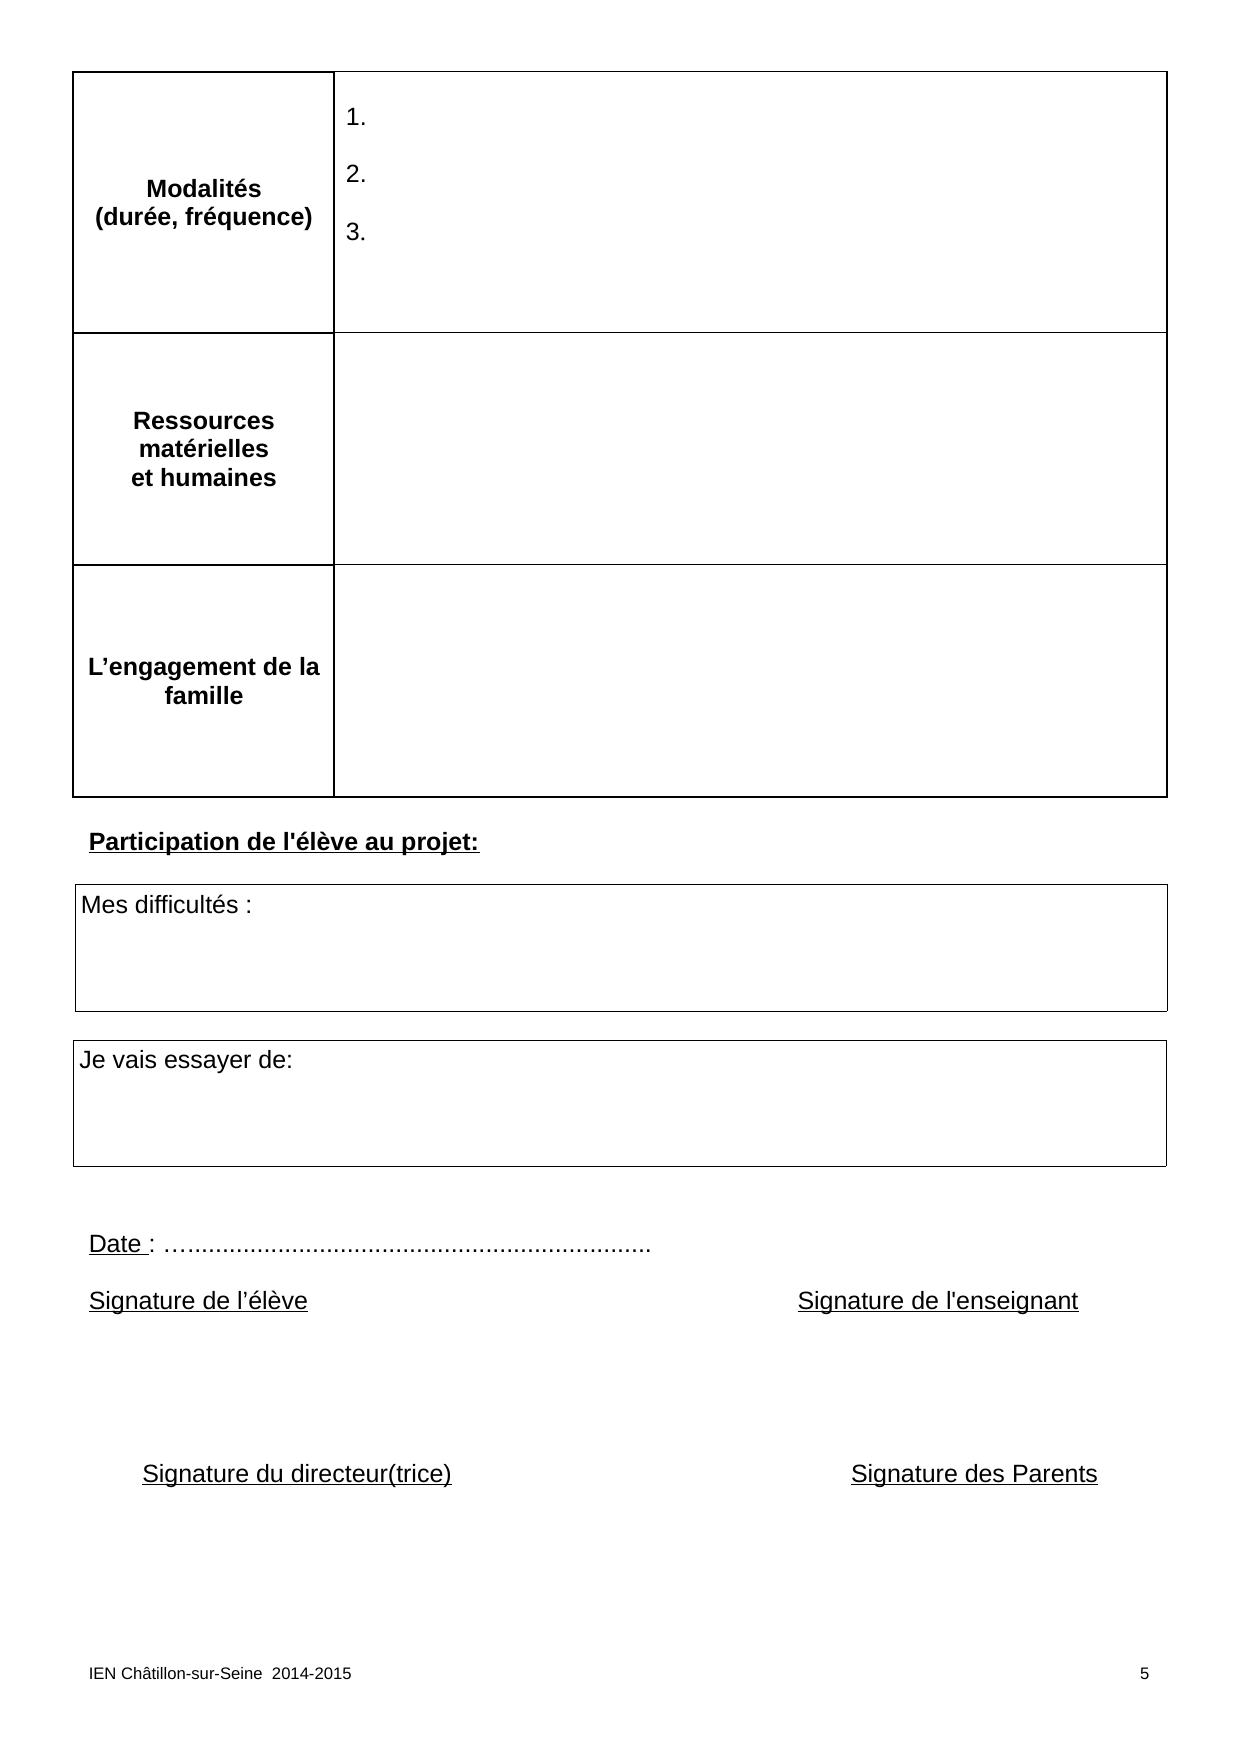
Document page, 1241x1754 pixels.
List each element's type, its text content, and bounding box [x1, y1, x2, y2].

text Participation de l'élève au projet: [88, 827, 1152, 856]
table_header Je vais essayer de: [74, 1041, 1166, 1166]
table_cell 1. 2. 3. [335, 72, 1166, 332]
text Signature de l’élève Signature de l'enseignant [88, 1286, 1152, 1315]
table_header Mes difficultés : [76, 885, 1167, 1011]
text Signature du directeur(trice) Signature des Parents [88, 1459, 1152, 1487]
table_cell [335, 333, 1166, 564]
table_cell Modalités (durée, fréquence) [74, 73, 333, 332]
table_cell L’engagement de la famille [74, 566, 333, 796]
text Date : …................................................................... [88, 1229, 1152, 1257]
table_cell Ressources matérielles et humaines [74, 334, 333, 564]
table_cell [335, 565, 1166, 796]
